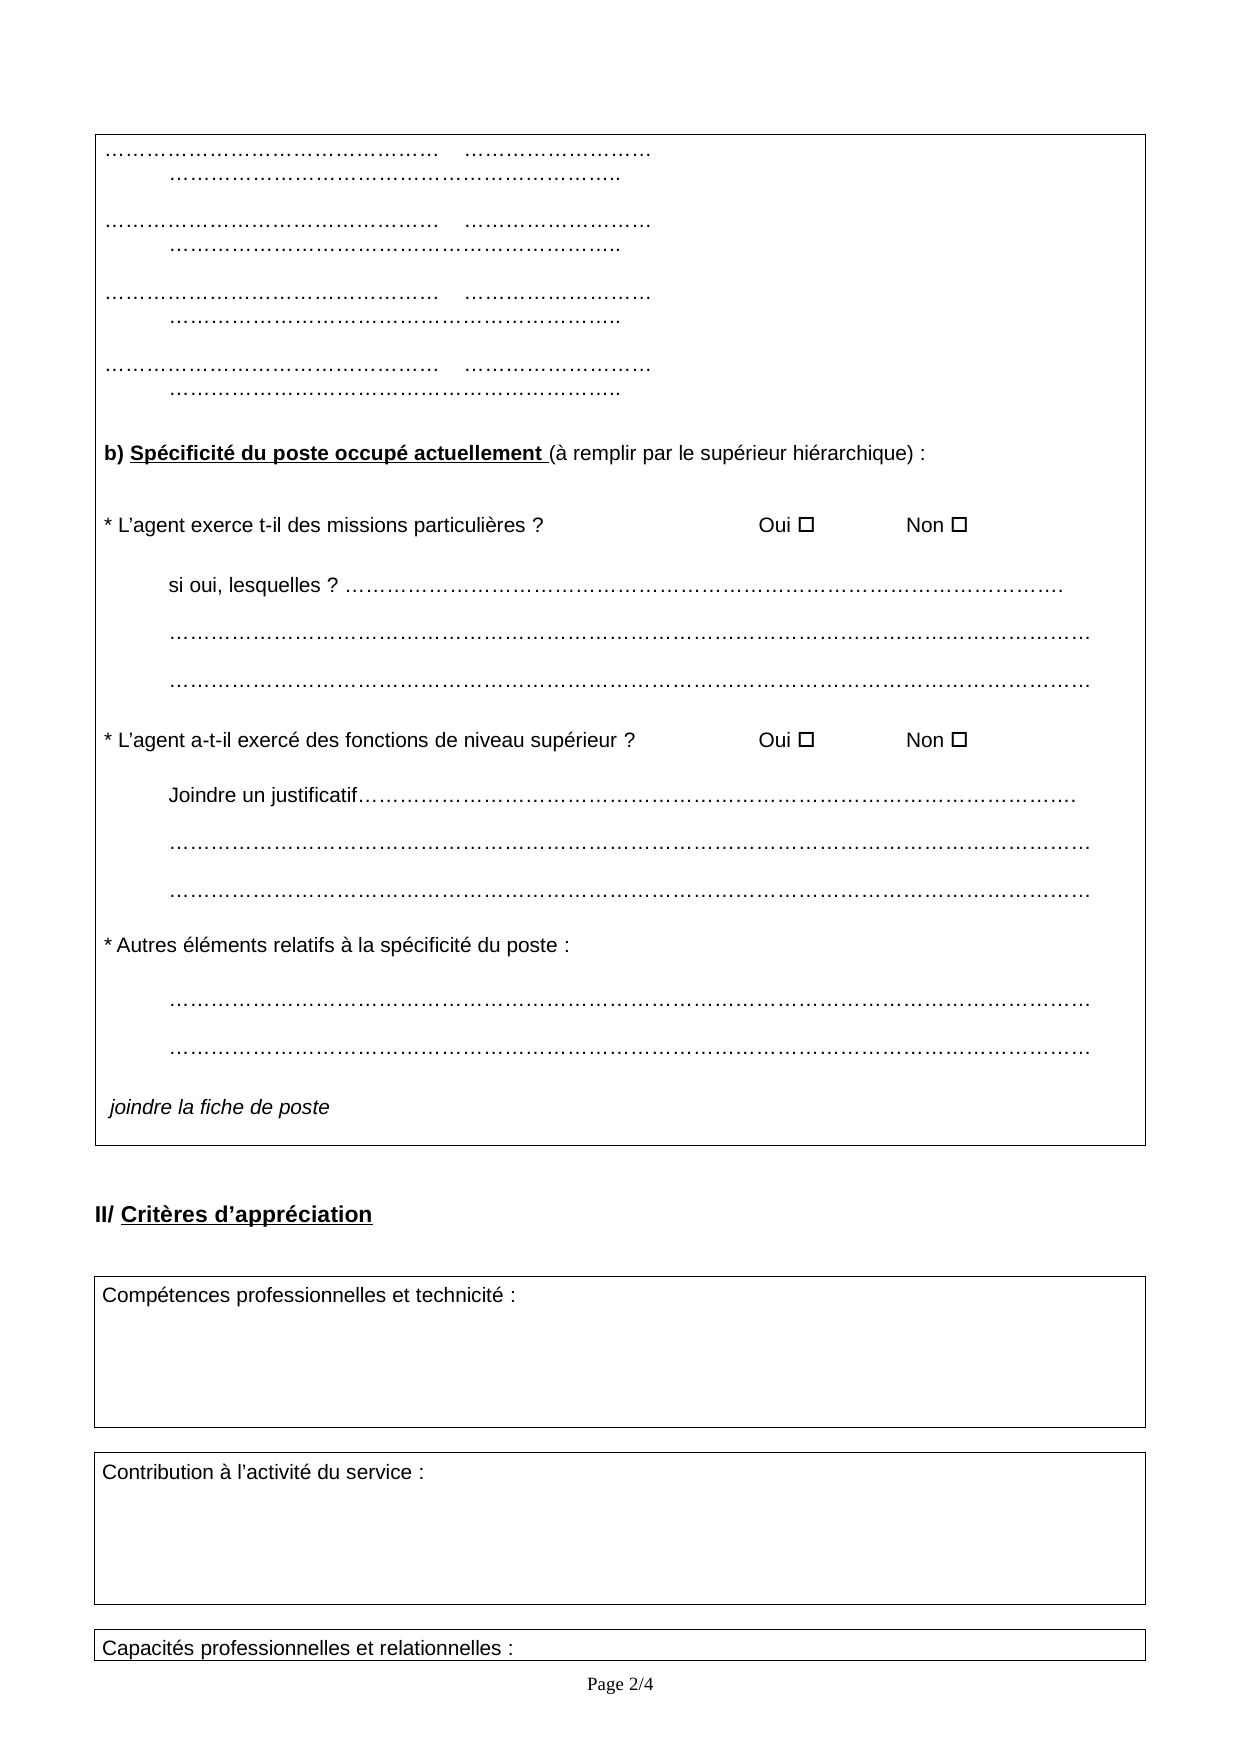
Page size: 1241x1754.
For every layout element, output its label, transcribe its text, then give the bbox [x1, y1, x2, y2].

text b) Spécificité du poste occupé actuellement (à remplir par le supérieur hiérarchique) : [96, 437, 1145, 465]
table_header Compétences professionnelles et technicité : [95, 1277, 1145, 1427]
text …………………………………………………………………………………………………………………… [96, 827, 1145, 854]
table_header Contribution à l’activité du service : [95, 1453, 1145, 1604]
text Joindre un justificatif…………………………………………………………………………………………. [96, 779, 1145, 807]
table_header Capacités professionnelles et relationnelles : [95, 1630, 1145, 1660]
text ………………………………………… ……………………… ……………………………………………………….. [96, 277, 1145, 328]
text * Autres éléments relatifs à la spécificité du poste : [96, 929, 1145, 957]
text …………………………………………………………………………………………………………………… [96, 875, 1145, 902]
text …………………………………………………………………………………………………………………… [96, 984, 1145, 1011]
text II/ Critères d’appréciation [94, 1200, 1146, 1227]
text ………………………………………… ……………………… ……………………………………………………….. [96, 205, 1145, 256]
text …………………………………………………………………………………………………………………… [96, 1032, 1145, 1059]
text …………………………………………………………………………………………………………………… [96, 617, 1145, 644]
text ………………………………………… ……………………… ……………………………………………………….. [96, 348, 1145, 400]
text ………………………………………… ……………………… ……………………………………………………….. [96, 135, 1145, 185]
text si oui, lesquelles ? …………………………………………………………………………………………. [96, 569, 1145, 597]
text joindre la fiche de poste [96, 1092, 1145, 1119]
text …………………………………………………………………………………………………………………… [96, 665, 1145, 692]
text * L’agent exerce t-il des missions particulières ? Oui  Non  [96, 510, 1145, 537]
text * L’agent a-t-il exercé des fonctions de niveau supérieur ? Oui  Non  [96, 725, 1145, 752]
